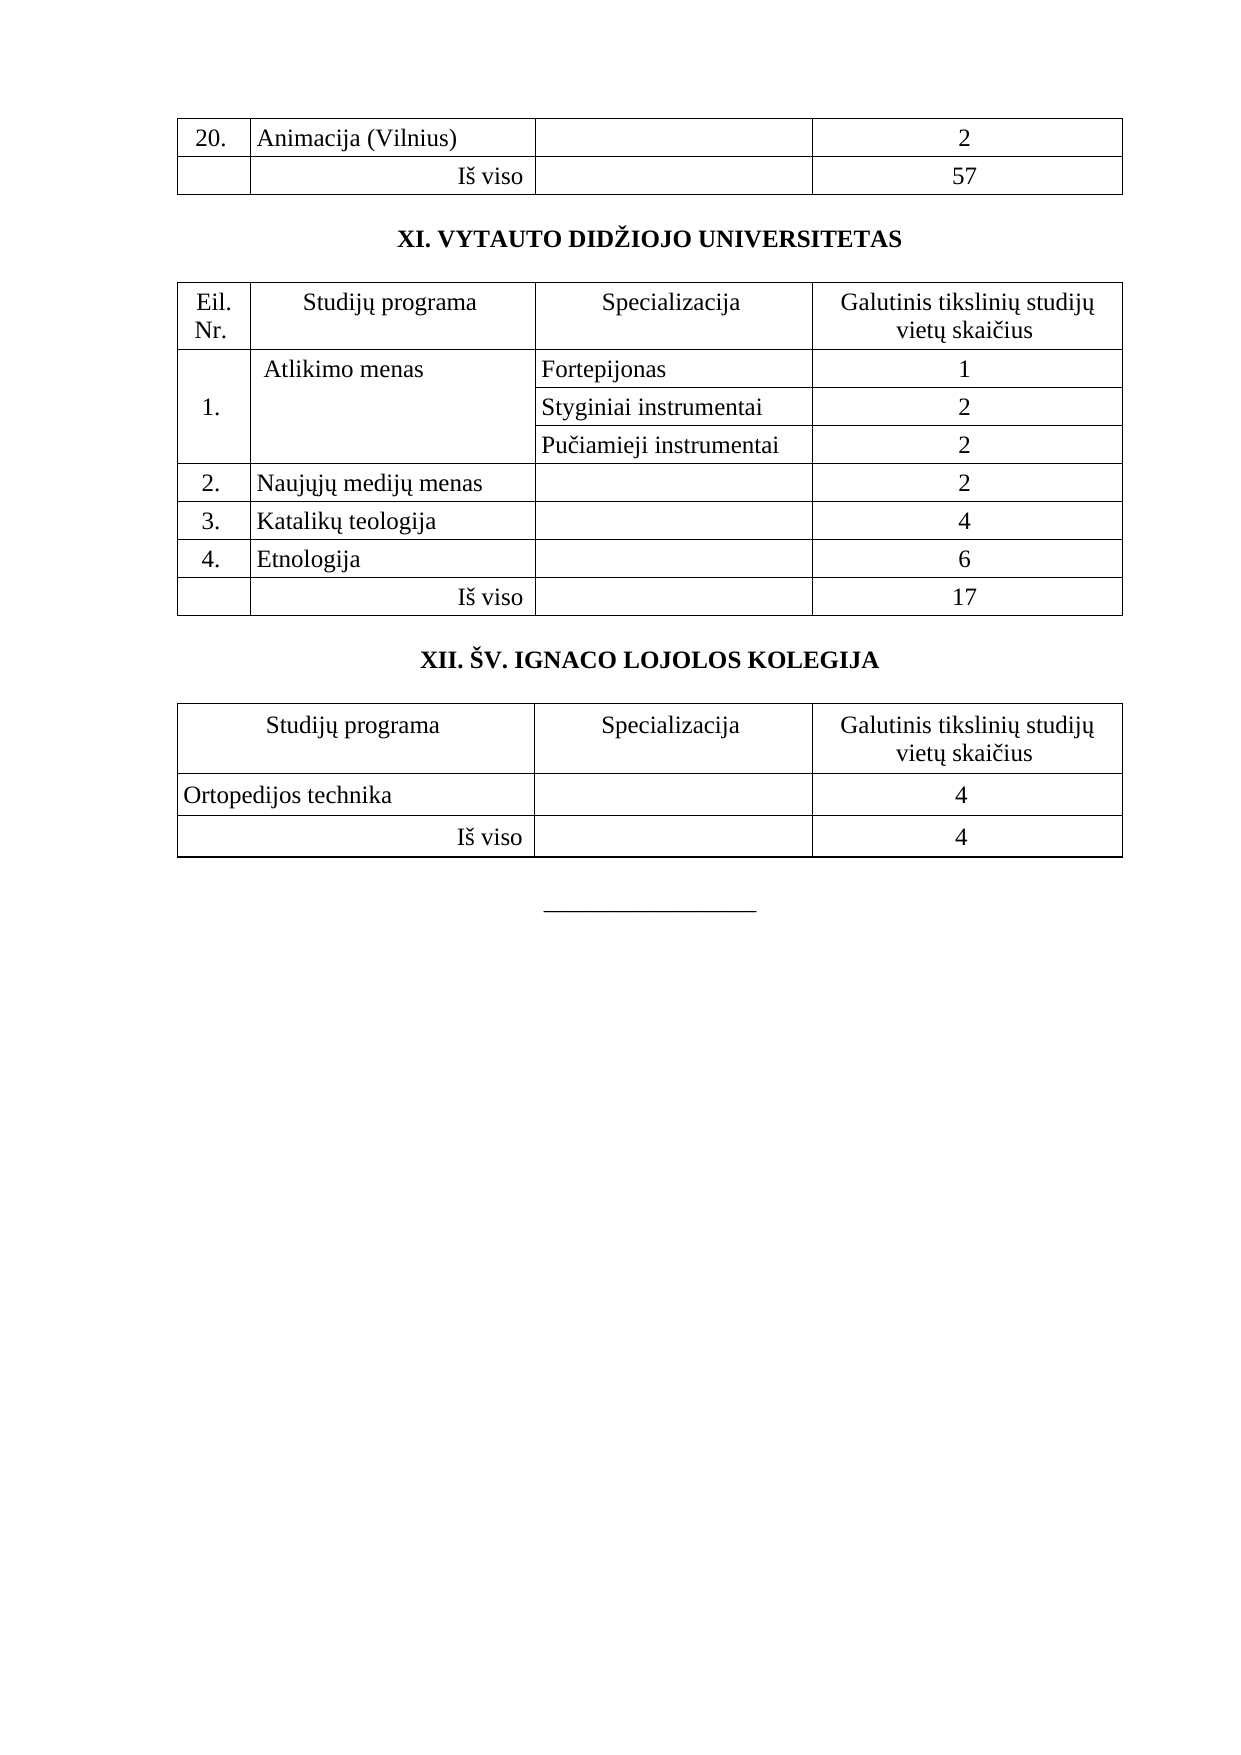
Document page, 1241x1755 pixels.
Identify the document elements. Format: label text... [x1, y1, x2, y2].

table_cell 2 [813, 426, 1122, 463]
table_cell [536, 119, 812, 156]
table_cell 2 [813, 119, 1122, 156]
table_cell [536, 157, 812, 194]
table_cell 17 [813, 578, 1122, 615]
table_cell [536, 578, 812, 615]
table_cell 1 [813, 350, 1122, 387]
table_header Galutinis tikslinių studijų vietų skaičius [813, 283, 1122, 348]
table_header Eil. Nr. [178, 283, 250, 348]
table_cell 4 [813, 502, 1122, 539]
table_cell Etnologija [251, 540, 535, 577]
table_cell 57 [813, 157, 1122, 194]
table_cell [535, 774, 812, 815]
table_cell 4 [813, 816, 1122, 856]
table_cell 4 [813, 774, 1122, 815]
table_cell [178, 157, 250, 194]
table_cell Fortepijonas [536, 350, 812, 387]
table_cell Katalikų teologija [251, 502, 535, 539]
table_cell [536, 540, 812, 577]
table_header Studijų programa [251, 283, 535, 348]
table_cell Iš viso [251, 578, 535, 615]
table_cell 4. [178, 540, 250, 577]
table_cell 6 [813, 540, 1122, 577]
table_cell Styginiai instrumentai [536, 388, 812, 425]
table_cell Naujųjų medijų menas [251, 464, 535, 501]
table_cell [178, 578, 250, 615]
table_cell Iš viso [178, 816, 534, 856]
table_cell 1. [178, 350, 250, 463]
table_header Specializacija [535, 704, 812, 773]
table_cell 20. [178, 119, 250, 156]
table_header Studijų programa [178, 704, 534, 773]
table_cell 3. [178, 502, 250, 539]
table_cell Iš viso [251, 157, 535, 194]
text _________________ [177, 886, 1122, 915]
table_cell Animacija (Vilnius) [251, 119, 535, 156]
table_cell 2. [178, 464, 250, 501]
table_header Specializacija [536, 283, 812, 348]
table_cell 2 [813, 464, 1122, 501]
table_cell Pučiamieji instrumentai [536, 426, 812, 463]
table_cell Ortopedijos technika [178, 774, 534, 815]
table_header Galutinis tikslinių studijų vietų skaičius [813, 704, 1122, 773]
table_cell Atlikimo menas [251, 350, 535, 463]
table_cell [536, 502, 812, 539]
table_cell [535, 816, 812, 856]
text XI. VYTAUTO DIDŽIOJO UNIVERSITETAS [177, 224, 1122, 253]
table_cell [536, 464, 812, 501]
text XII. ŠV. IGNACO LOJOLOS KOLEGIJA [177, 645, 1122, 674]
table_cell 2 [813, 388, 1122, 425]
